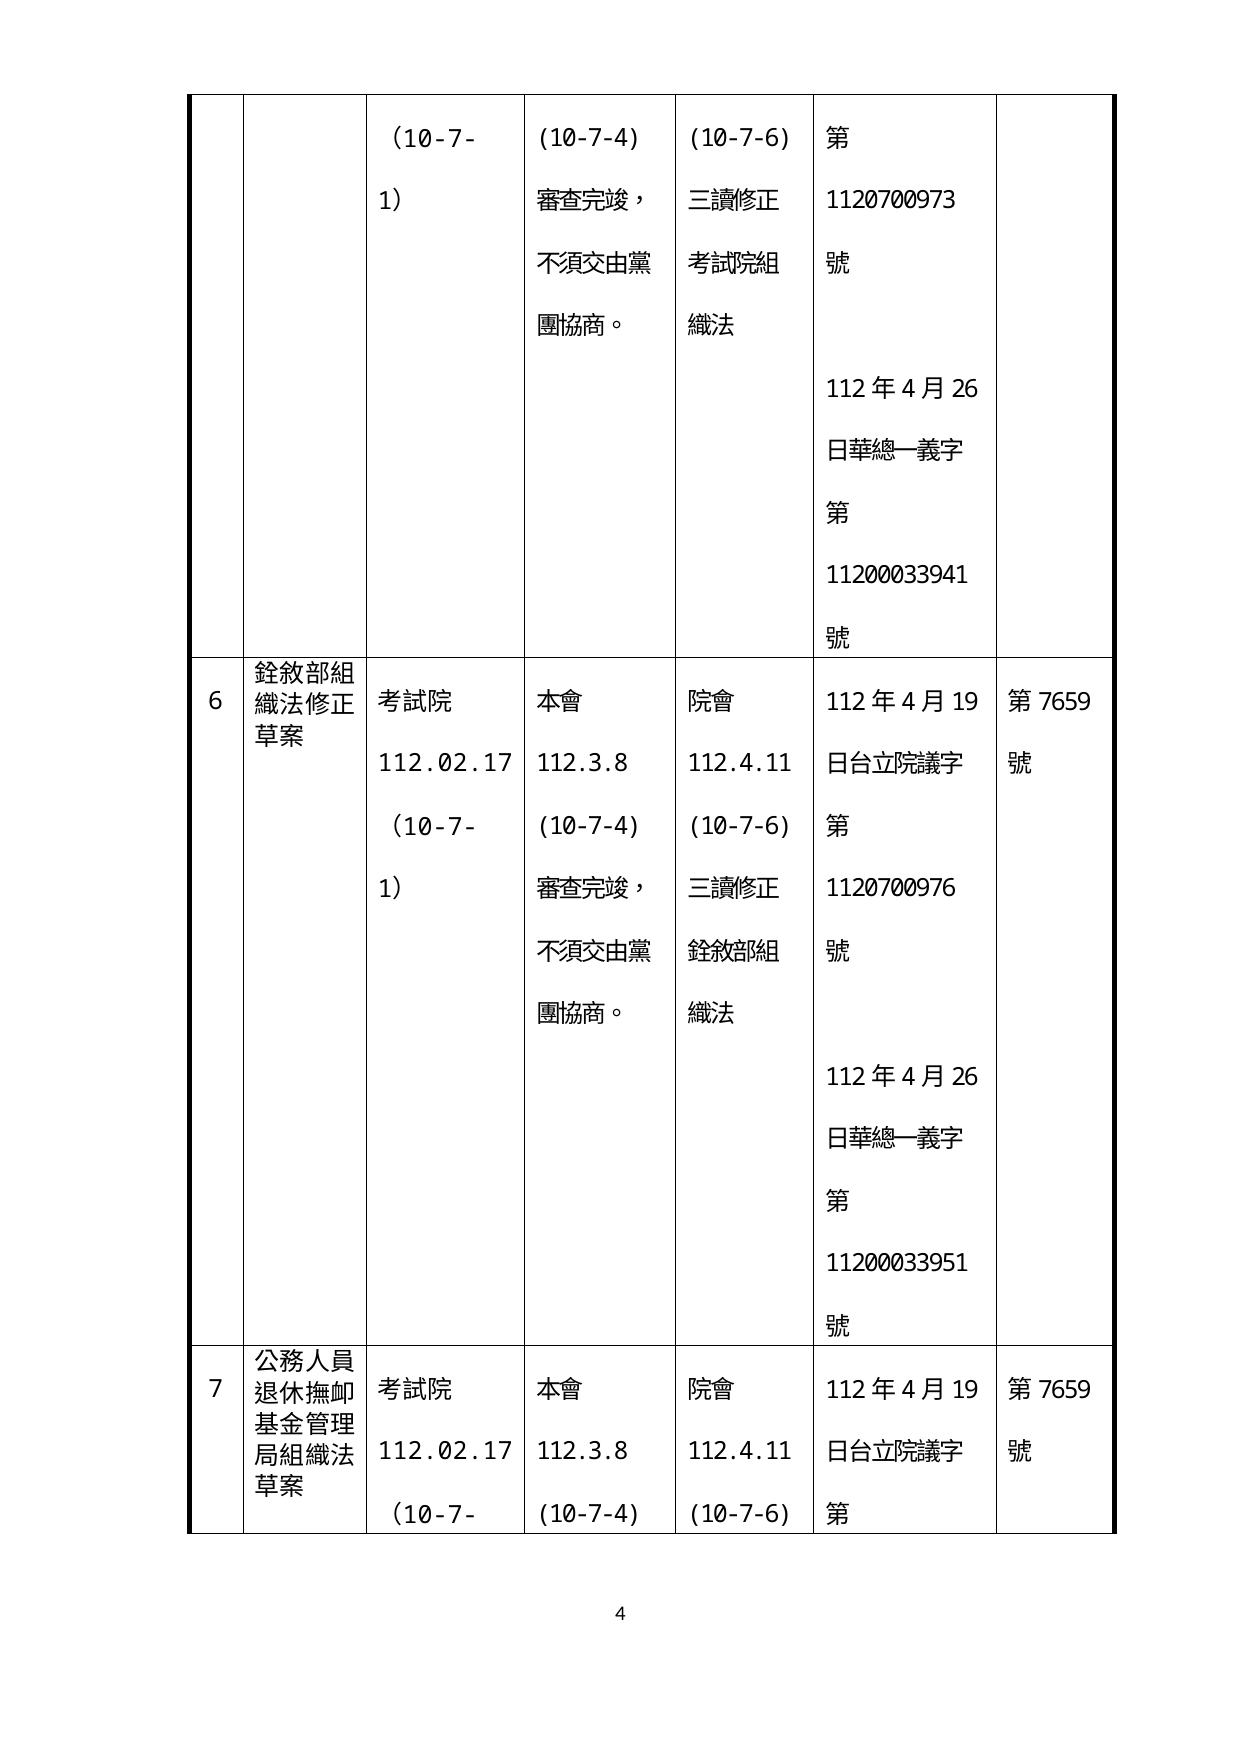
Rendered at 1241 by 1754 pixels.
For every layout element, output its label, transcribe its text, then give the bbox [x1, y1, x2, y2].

table_cell (10-7-6) 三讀修正考試院組織法 [676, 95, 813, 657]
table_cell 第7659號 [997, 1346, 1112, 1533]
table_cell 院會 112.4.11 (10-7-6) [676, 1346, 813, 1533]
table_cell 本會 112.3.8 (10-7-4)審查完竣，不須交由黨團協商。 [525, 658, 675, 1345]
table_cell 第1120700973號 112年4月26日華總一義字第11200033941號 [814, 95, 996, 657]
table_cell 銓敘部組織法修正草案 [244, 658, 366, 1345]
table_cell 公務人員退休撫卹基金管理局組織法草案 [244, 1346, 366, 1533]
table_cell 本會 112.3.8 (10-7-4) [525, 1346, 675, 1533]
table_cell 112年4月19日台立院議字第 [814, 1346, 996, 1533]
table_cell 6 [192, 658, 243, 1345]
table_cell 112年4月19日台立院議字第1120700976號 112年4月26日華總一義字第11200033951號 [814, 658, 996, 1345]
table_cell 考試院 112.02.17 （10-7-1） [367, 658, 524, 1345]
table_cell [244, 95, 366, 657]
table_cell 第7659號 [997, 658, 1112, 1345]
table_cell 7 [192, 1346, 243, 1533]
table_cell 院會 112.4.11 (10-7-6) 三讀修正銓敘部組織法 [676, 658, 813, 1345]
table_cell [997, 95, 1112, 657]
table_cell （10-7-1） [367, 95, 524, 657]
table_cell 考試院 112.02.17 （10-7- [367, 1346, 524, 1533]
table_cell [192, 95, 243, 657]
table_cell (10-7-4)審查完竣，不須交由黨團協商。 [525, 95, 675, 657]
